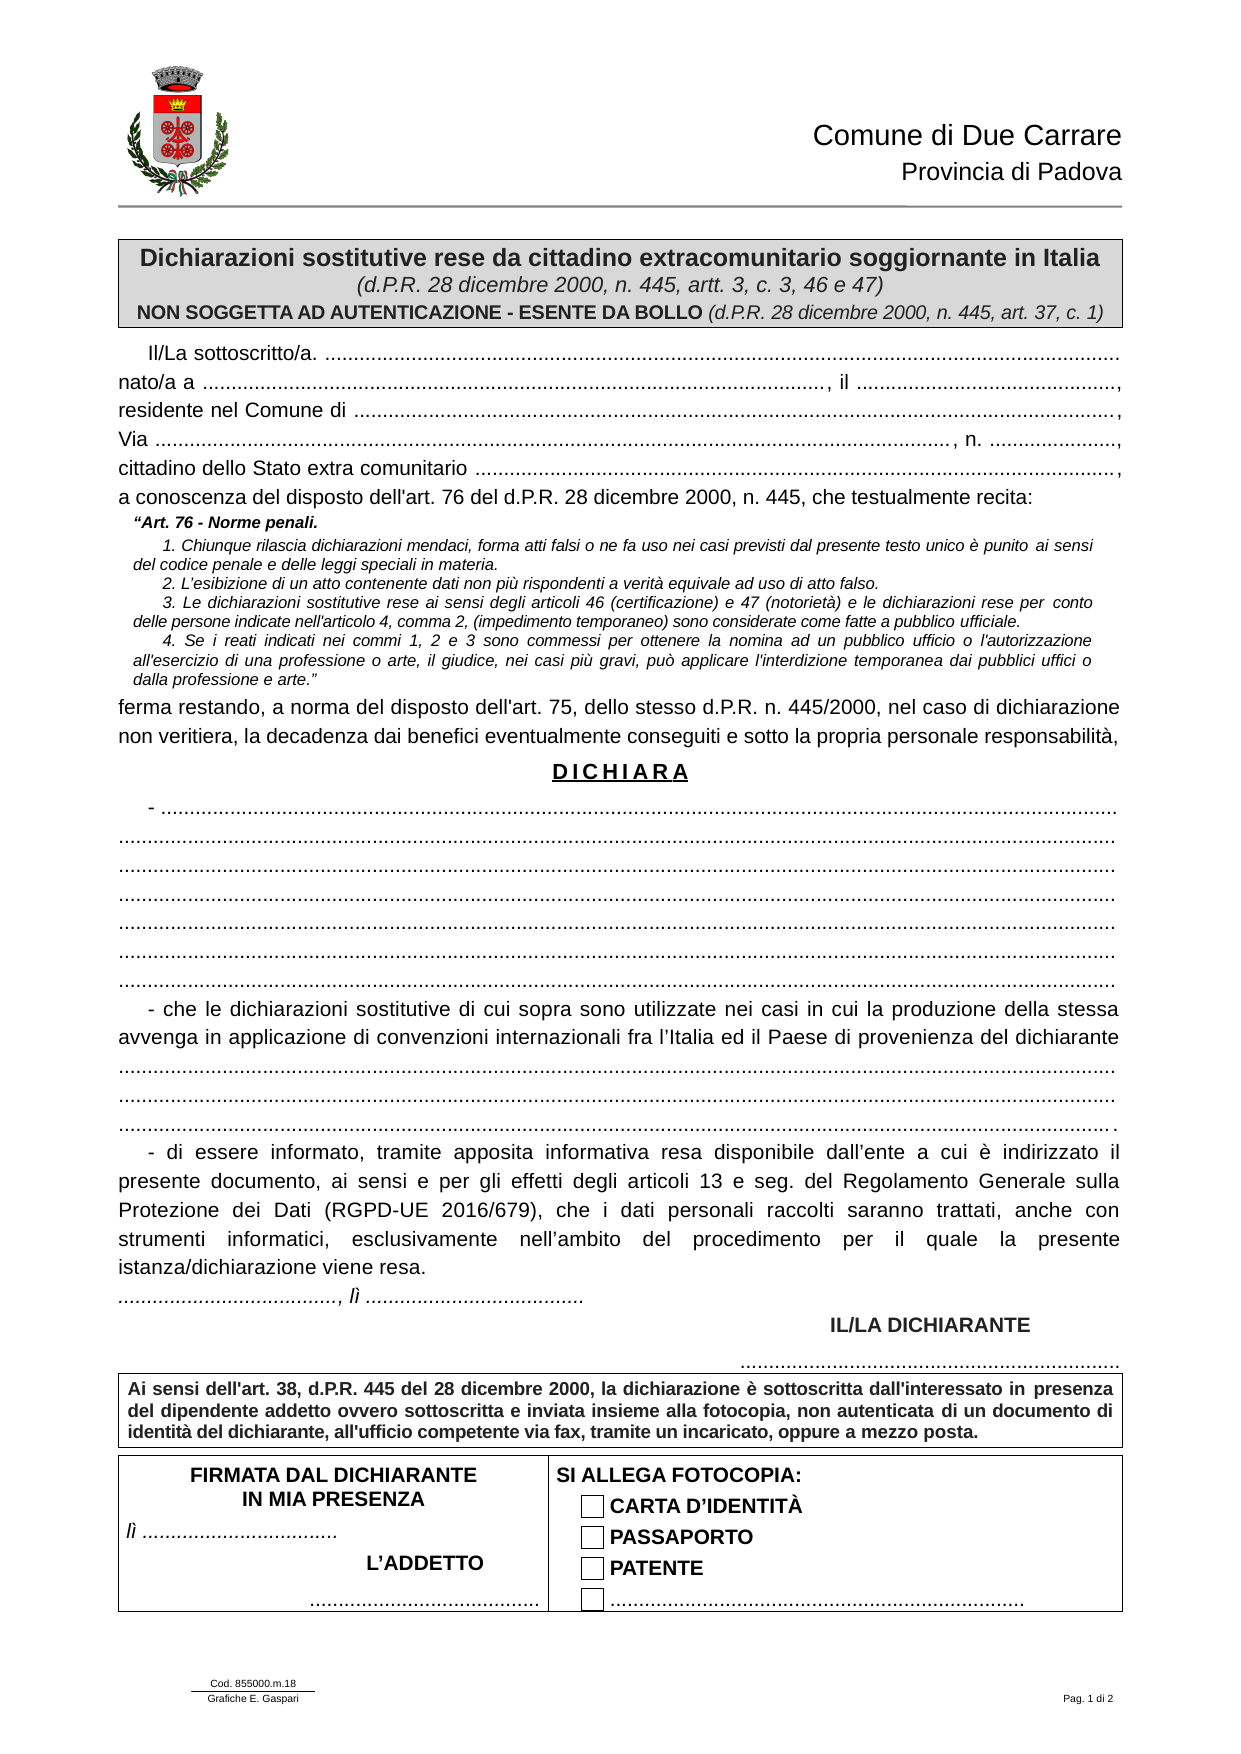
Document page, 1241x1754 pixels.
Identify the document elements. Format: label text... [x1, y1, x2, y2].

table_header FIRMATA DAL DICHIARANTE IN MIA PRESENZA lì .................................. L’ADDETTO ........................................ [119, 1456, 548, 1611]
text 2. L’esibizione di un atto contenente dati non più rispondenti a verità equivale ad uso di atto falso. [133, 574, 1093, 593]
text ............................................................................................................................................................................. [118, 968, 1122, 992]
text DICHIARA [118, 759, 1122, 784]
text Il/La sottoscritto/a. .......................................................................................................................................... nato/a a ............................................................................................................, il ............................................., residente nel Comune di ...................................................................................................................................., Via .........................................................................................................................................., n. ......................, cittadino dello Stato extra comunitario ..............................................................................................................., a conoscenza del disposto dell'art. 76 del d.P.R. 28 dicembre 2000, n. 445, che testualmente recita: [118, 341, 1122, 508]
text IL/LA DICHIARANTE [738, 1313, 1122, 1337]
text 1. Chiunque rilascia dichiarazioni mendaci, forma atti falsi o ne fa uso nei casi previsti dal presente testo unico è punito ai sensi del codice penale e delle leggi speciali in materia. [133, 535, 1093, 574]
text - di essere informato, tramite apposita informativa resa disponibile dall’ente a cui è indirizzato il presente documento, ai sensi e per gli effetti degli articoli 13 e seg. del Regolamento Generale sulla Protezione dei Dati (RGPD-UE 2016/679), che i dati personali raccolti saranno trattati, anche con strumenti informatici, esclusivamente nell’ambito del procedimento per il quale la presente istanza/dichiarazione viene resa. [118, 1140, 1122, 1279]
text Comune di Due Carrare [229, 118, 1122, 152]
table_header Ai sensi dell'art. 38, d.P.R. 445 del 28 dicembre 2000, la dichiarazione è sottoscritta dall'interessato in presenza del dipendente addetto ovvero sottoscritta e inviata insieme alla fotocopia, non autenticata di un documento di identità del dichiarante, all'ufficio competente via fax, tramite un incaricato, oppure a mezzo posta. [119, 1374, 1122, 1447]
text ............................................................................................................................................................................. [118, 853, 1122, 877]
text ............................................................................................................................................................................. [118, 824, 1122, 848]
table_header Dichiarazioni sostitutive rese da cittadino extracomunitario soggiornante in Italia (d.P.R. 28 dicembre 2000, n. 445, artt. 3, c. 3, 46 e 47) NON SOGGETTA AD AUTENTICAZIONE - ESENTE DA BOLLO (d.P.R. 28 dicembre 2000, n. 445, art. 37, c. 1) [119, 240, 1122, 327]
text ......................................, lì ...................................... [118, 1284, 1122, 1308]
text Provincia di Padova [229, 157, 1122, 185]
text ............................................................................................................................................................................. [118, 939, 1122, 963]
text ............................................................................................................................................................................. [118, 881, 1122, 905]
text .................................................................. [738, 1349, 1122, 1373]
text ............................................................................................................................................................................. [118, 910, 1122, 934]
text - ...................................................................................................................................................................... [118, 795, 1122, 819]
text 4. Se i reati indicati nei commi 1, 2 e 3 sono commessi per ottenere la nomina ad un pubblico ufficio o l'autorizzazione all'esercizio di una professione o arte, il giudice, nei casi più gravi, può applicare l'interdizione temporanea dai pubblici uffici o dalla professione e arte.” [133, 631, 1093, 689]
text 3. Le dichiarazioni sostitutive rese ai sensi degli articoli 46 (certificazione) e 47 (notorietà) e le dichiarazioni rese per conto delle persone indicate nell'articolo 4, comma 2, (impedimento temporaneo) sono considerate come fatte a pubblico ufficiale. [133, 593, 1093, 631]
text “Art. 76 - Norme penali. [133, 513, 1093, 532]
table_header SI ALLEGA FOTOCOPIA: CARTA D’IDENTITÀ PASSAPORTO PATENTE ........................................................................ [549, 1456, 1122, 1611]
text - che le dichiarazioni sostitutive di cui sopra sono utilizzate nei casi in cui la produzione della stessa avvenga in applicazione di convenzioni internazionali fra l’Italia ed il Paese di provenienza del dichiarante ............................................................................................................................................................................. ............................................................................................................................................................................. ............................................................................................................................................................................. [118, 996, 1122, 1135]
picture [127, 66, 229, 197]
text ferma restando, a norma del disposto dell'art. 75, dello stesso d.P.R. n. 445/2000, nel caso di dichiarazione non veritiera, la decadenza dai benefici eventualmente conseguiti e sotto la propria personale responsabilità, [118, 695, 1122, 748]
